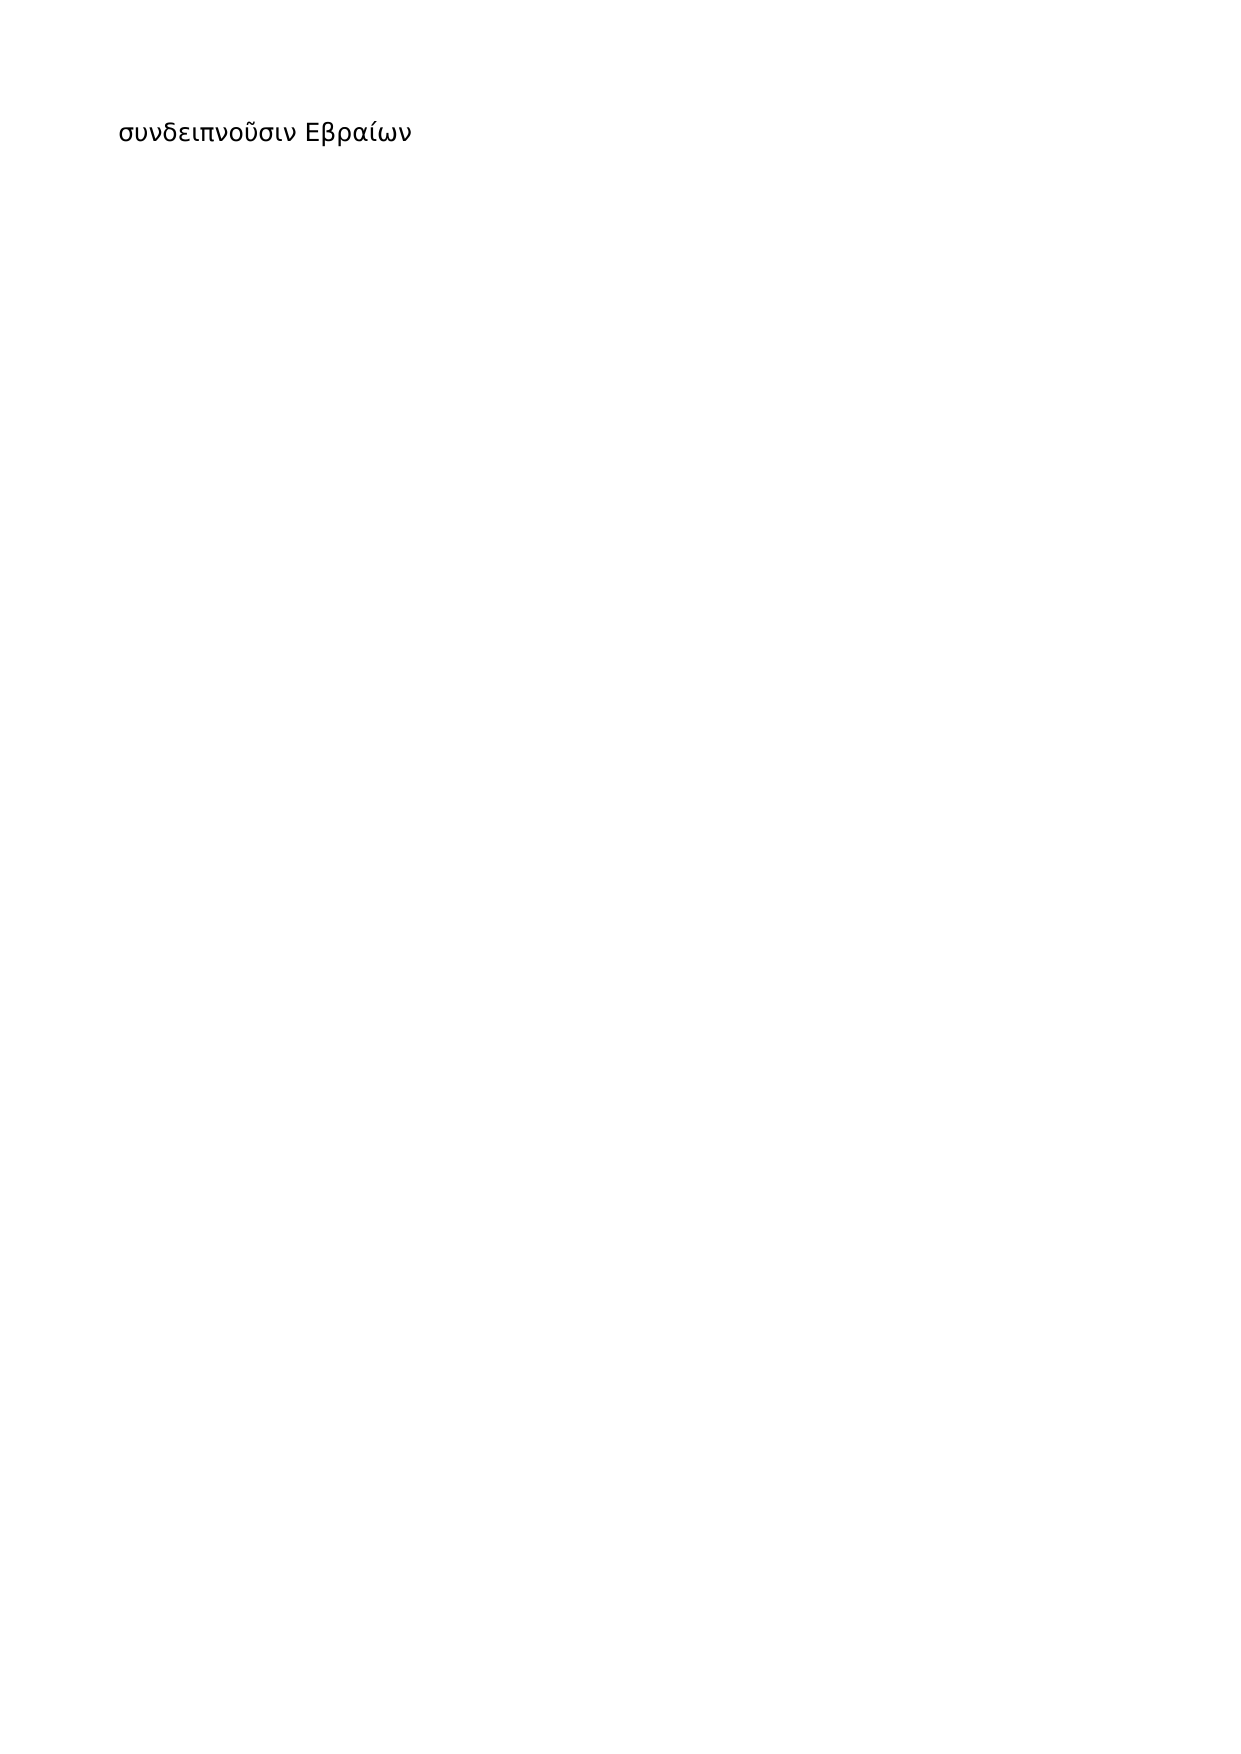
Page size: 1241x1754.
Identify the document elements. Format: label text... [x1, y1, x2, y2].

text συνδειπνοῦσιν Εβραίων [118, 118, 1122, 147]
